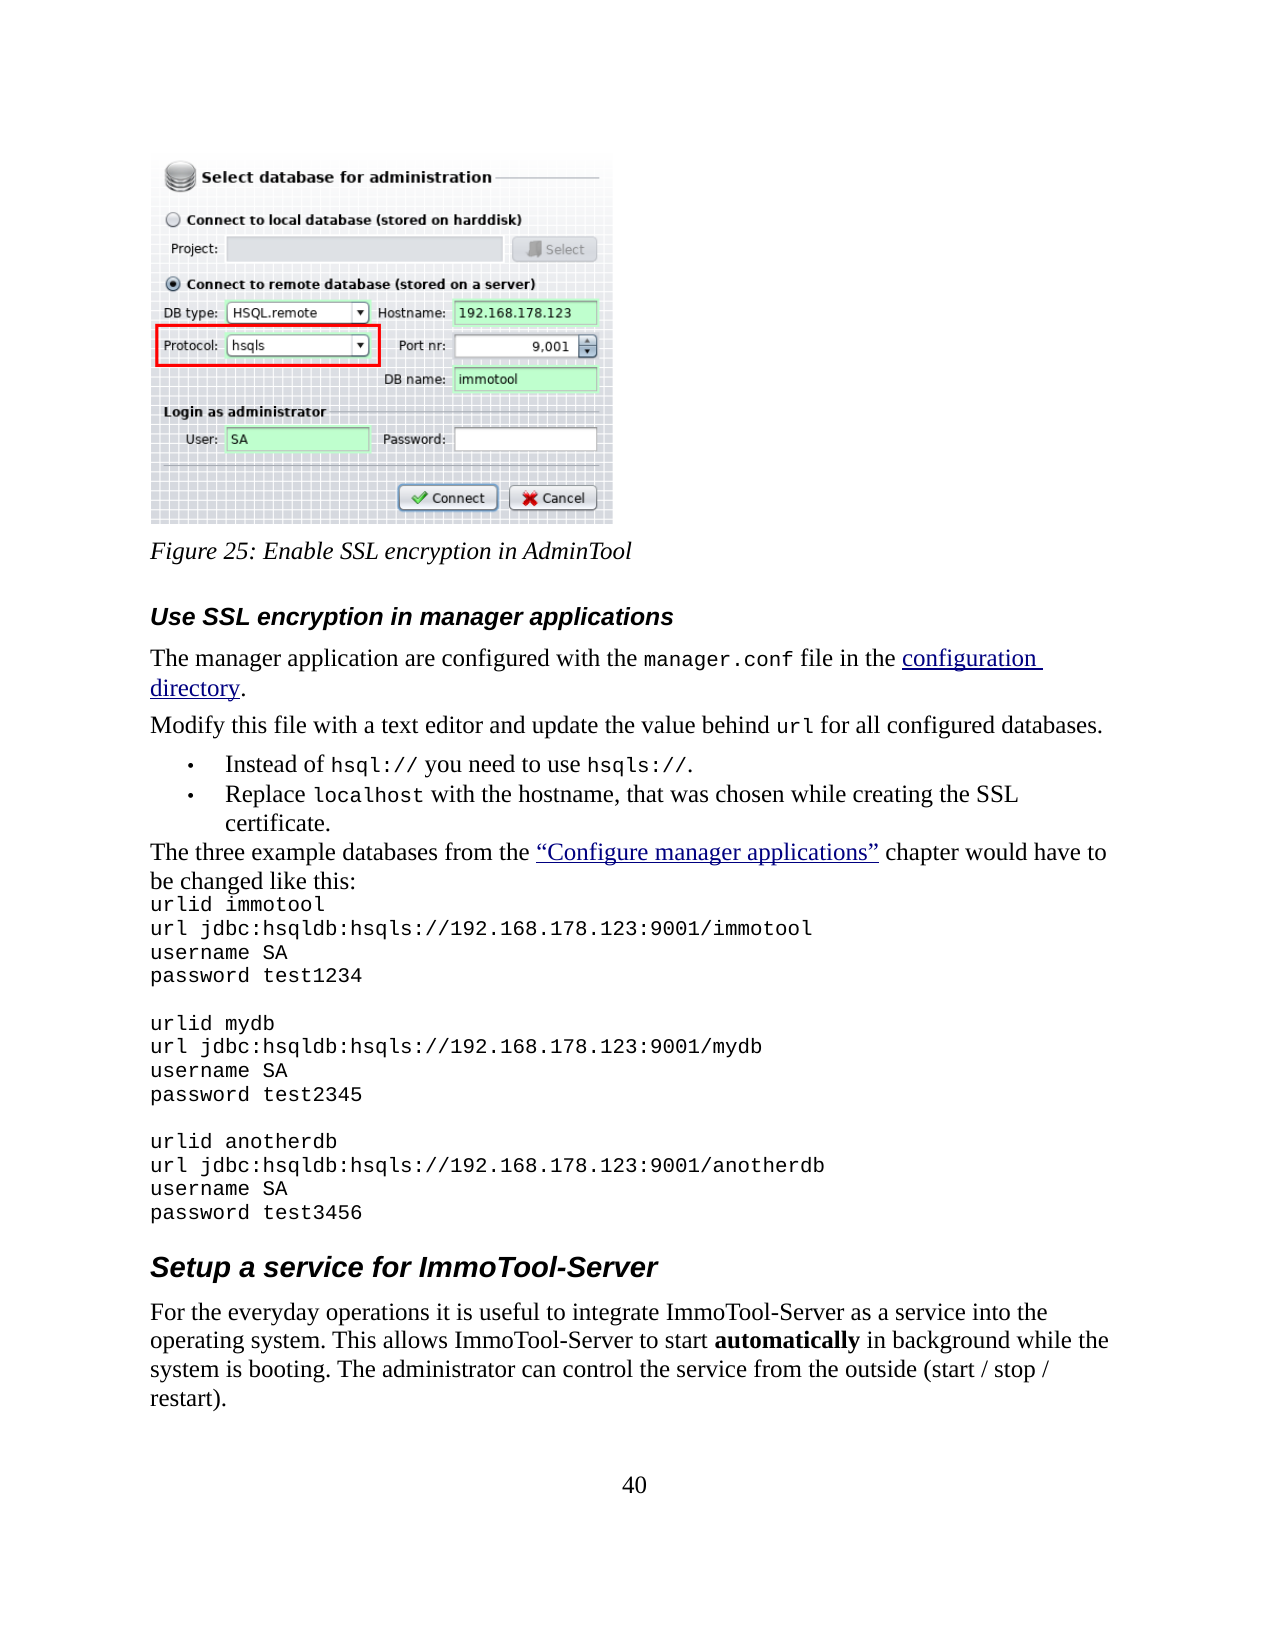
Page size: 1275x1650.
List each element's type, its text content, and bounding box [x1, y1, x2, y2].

picture [150, 150, 613, 524]
text urlid anotherdb [150, 1131, 1125, 1154]
list Replace localhost with the hostname, that was chosen while creating the SSL certificate. [187, 779, 1125, 837]
text url jdbc:hsqldb:hsqls://192.168.178.123:9001/mydb [150, 1036, 1125, 1060]
text url jdbc:hsqldb:hsqls://192.168.178.123:9001/immotool [150, 918, 1125, 942]
text password test1234 [150, 965, 1125, 989]
text The three example databases from the “Configure manager applications” chapter would have to be changed like this: [150, 837, 1125, 894]
text username SA [150, 1178, 1125, 1202]
subtitle Setup a service for ImmoTool-Server [150, 1251, 1125, 1284]
text username SA [150, 1060, 1125, 1084]
text urlid immotool [150, 894, 1125, 918]
list Instead of hsql:// you need to use hsqls://. [187, 749, 1125, 779]
text Figure 25: Enable SSL encryption in AdminTool [150, 536, 1125, 565]
text urlid mydb [150, 1013, 1125, 1036]
text url jdbc:hsqldb:hsqls://192.168.178.123:9001/anotherdb [150, 1154, 1125, 1178]
text The manager application are configured with the manager.conf file in the configuration directory. [150, 643, 1125, 702]
text Modify this file with a text editor and update the value behind url for all configured databases. [150, 711, 1125, 740]
text username SA [150, 942, 1125, 965]
text password test3456 [150, 1202, 1125, 1226]
text password test2345 [150, 1084, 1125, 1107]
text For the everyday operations it is useful to integrate ImmoTool-Server as a service into the operating system. This allows ImmoTool-Server to start automatically in background while the system is booting. The administrator can control the service from the outside (start / stop / restart). [150, 1297, 1125, 1412]
subtitle Use SSL encryption in manager applications [150, 602, 1125, 631]
